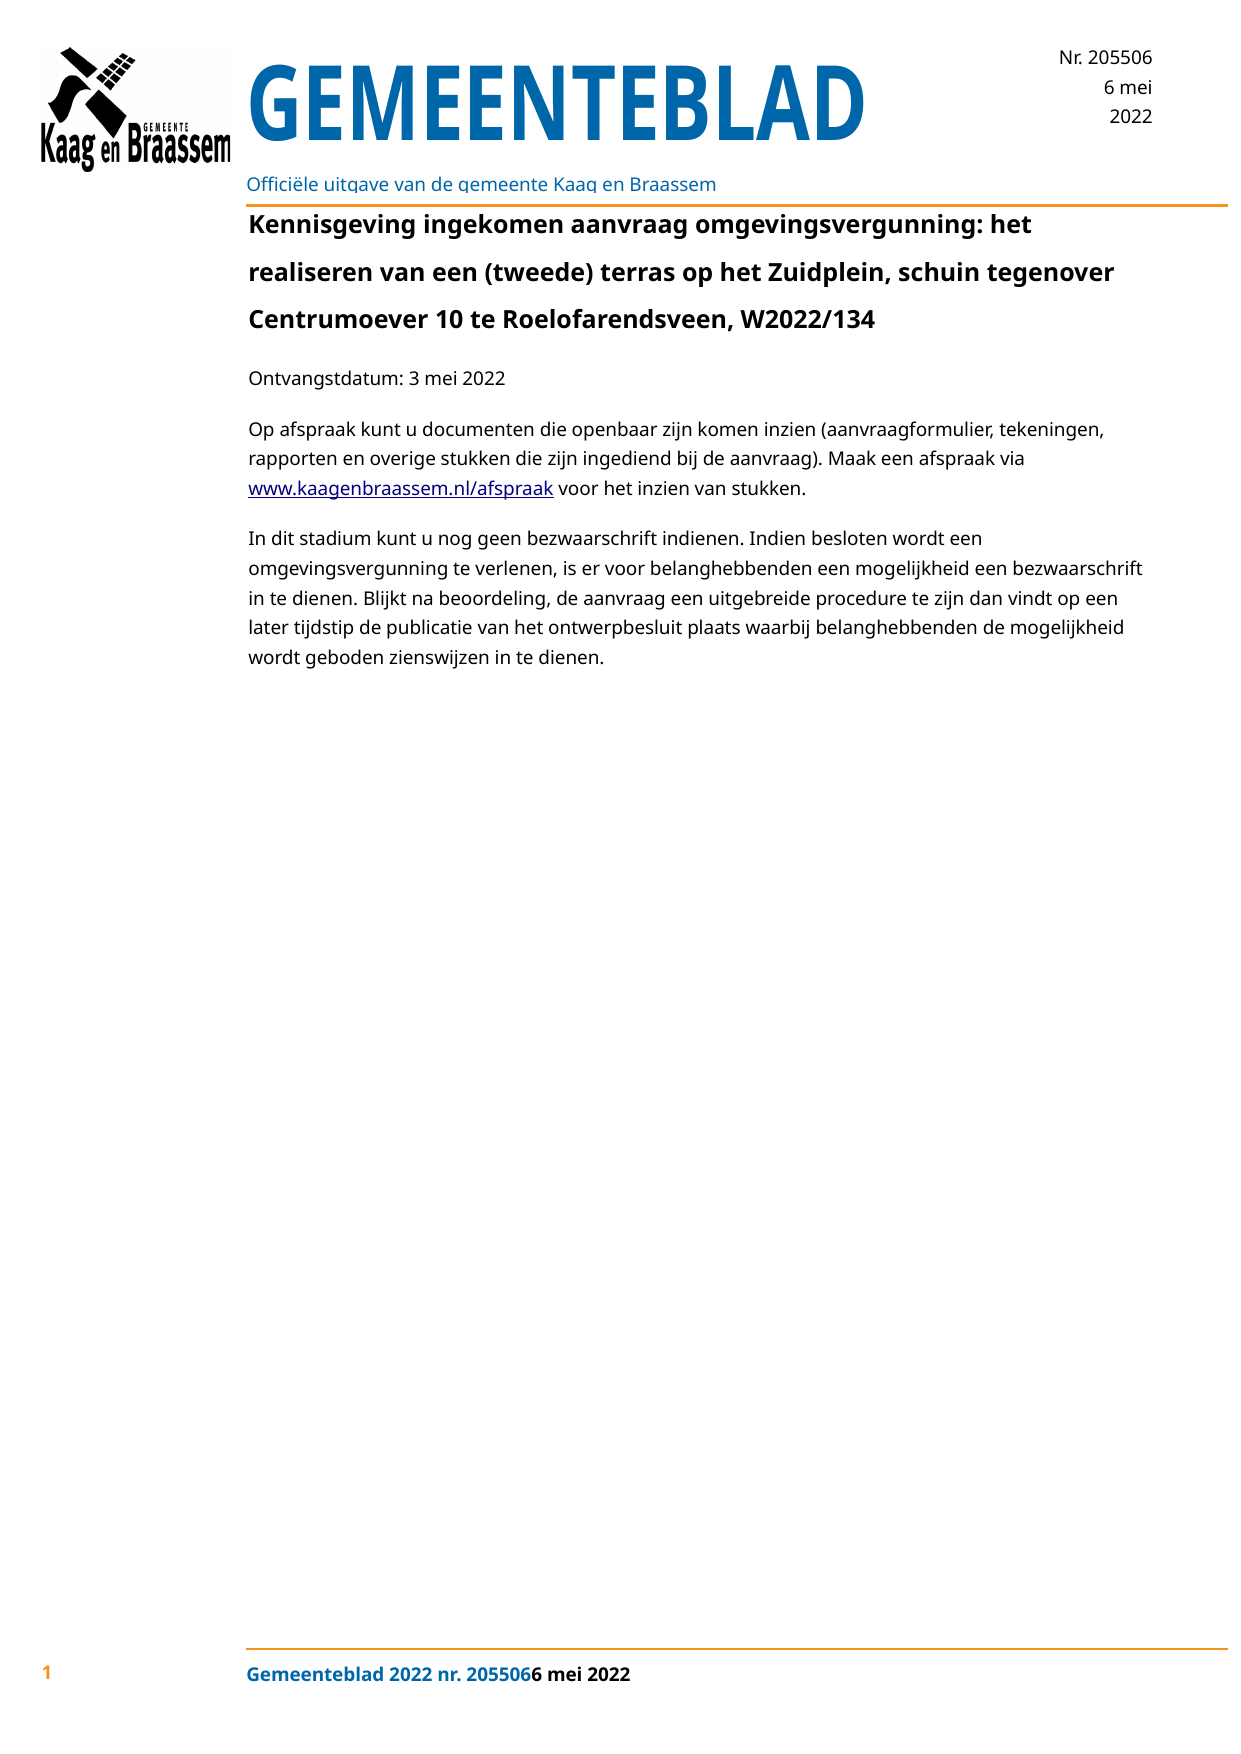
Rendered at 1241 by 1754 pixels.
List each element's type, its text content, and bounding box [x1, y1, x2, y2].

text Ontvangstdatum: 3 mei 2022 [248, 366, 1152, 391]
text Kennisgeving ingekomen aanvraag omgevingsvergunning: het realiseren van een (tweede) terras op het Zuidplein, schuin tegenover Centrumoever 10 te Roelofarendsveen, W2022/134 [248, 207, 1152, 336]
text Op afspraak kunt u documenten die openbaar zijn komen inzien (aanvraagformulier, tekeningen, rapporten en overige stukken die zijn ingediend bij de aanvraag). Maak een afspraak via www.kaagenbraassem.nl/afspraak voor het inzien van stukken. [248, 416, 1152, 501]
picture [41, 47, 231, 172]
text In dit stadium kunt u nog geen bezwaarschrift indienen. Indien besloten wordt een omgevingsvergunning te verlenen, is er voor belanghebbenden een mogelijkheid een bezwaarschrift in te dienen. Blijkt na beoordeling, de aanvraag een uitgebreide procedure te zijn dan vindt op een later tijdstip de publicatie van het ontwerpbesluit plaats waarbij belanghebbenden de mogelijkheid wordt geboden zienswijzen in te dienen. [248, 526, 1152, 669]
